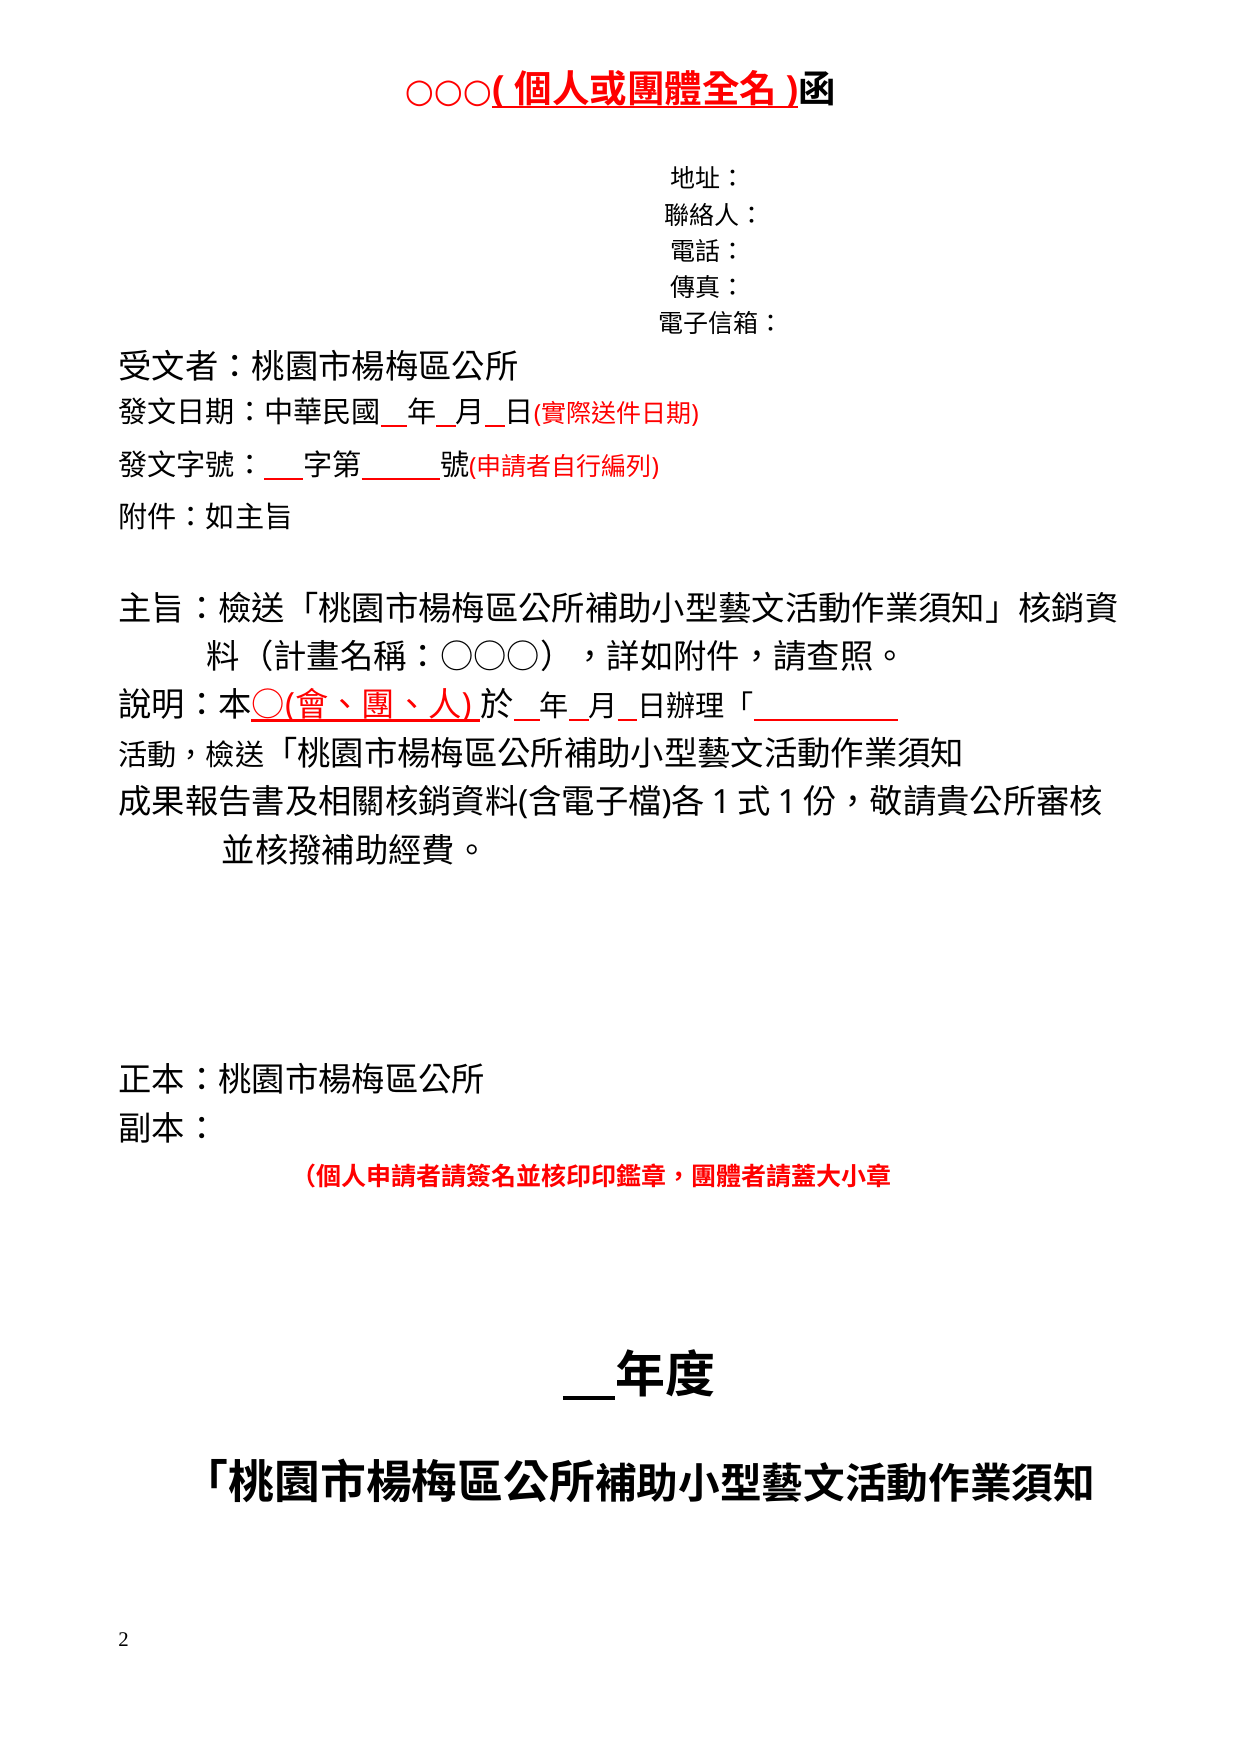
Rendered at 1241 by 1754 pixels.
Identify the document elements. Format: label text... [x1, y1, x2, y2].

text 發文字號： 字第 號(申請者自行編列) [118, 441, 1122, 483]
text 附件：如主旨 [118, 494, 1122, 536]
text 發文日期：中華民國 年 月 日(實際送件日期) [118, 388, 1122, 431]
text 聯絡人： [118, 195, 1122, 231]
text 「桃園市楊梅區公所補助小型藝文活動作業須知 [118, 1445, 1159, 1511]
text ○○○( 個人或團體全名 )函 [118, 59, 1122, 113]
text 受文者：桃園市楊梅區公所 [118, 340, 1122, 388]
text 活動，檢送「桃園市楊梅區公所補助小型藝文活動作業須知 [118, 727, 1122, 775]
text 電話： [118, 231, 1122, 268]
text 正本：桃園市楊梅區公所 [118, 1053, 1122, 1101]
text （個人申請者請簽名並核印印鑑章，團體者請蓋大小章 [118, 1150, 1122, 1195]
text 說明：本○(會、團、人) 於 年 月 日辦理「 [118, 678, 1122, 727]
text 年度 [118, 1335, 1159, 1407]
text 地址： [118, 159, 1122, 195]
text 主旨：檢送「桃園市楊梅區公所補助小型藝文活動作業須知」核銷資料（計畫名稱：○○○），詳如附件，請查照。 [118, 582, 1122, 678]
text 成果報告書及相關核銷資料(含電子檔)各1式1份，敬請貴公所審核並核撥補助經費。 [118, 775, 1122, 872]
text 電子信箱： [118, 304, 1122, 340]
text 傳真： [118, 268, 1122, 304]
text 副本： [118, 1101, 1122, 1150]
